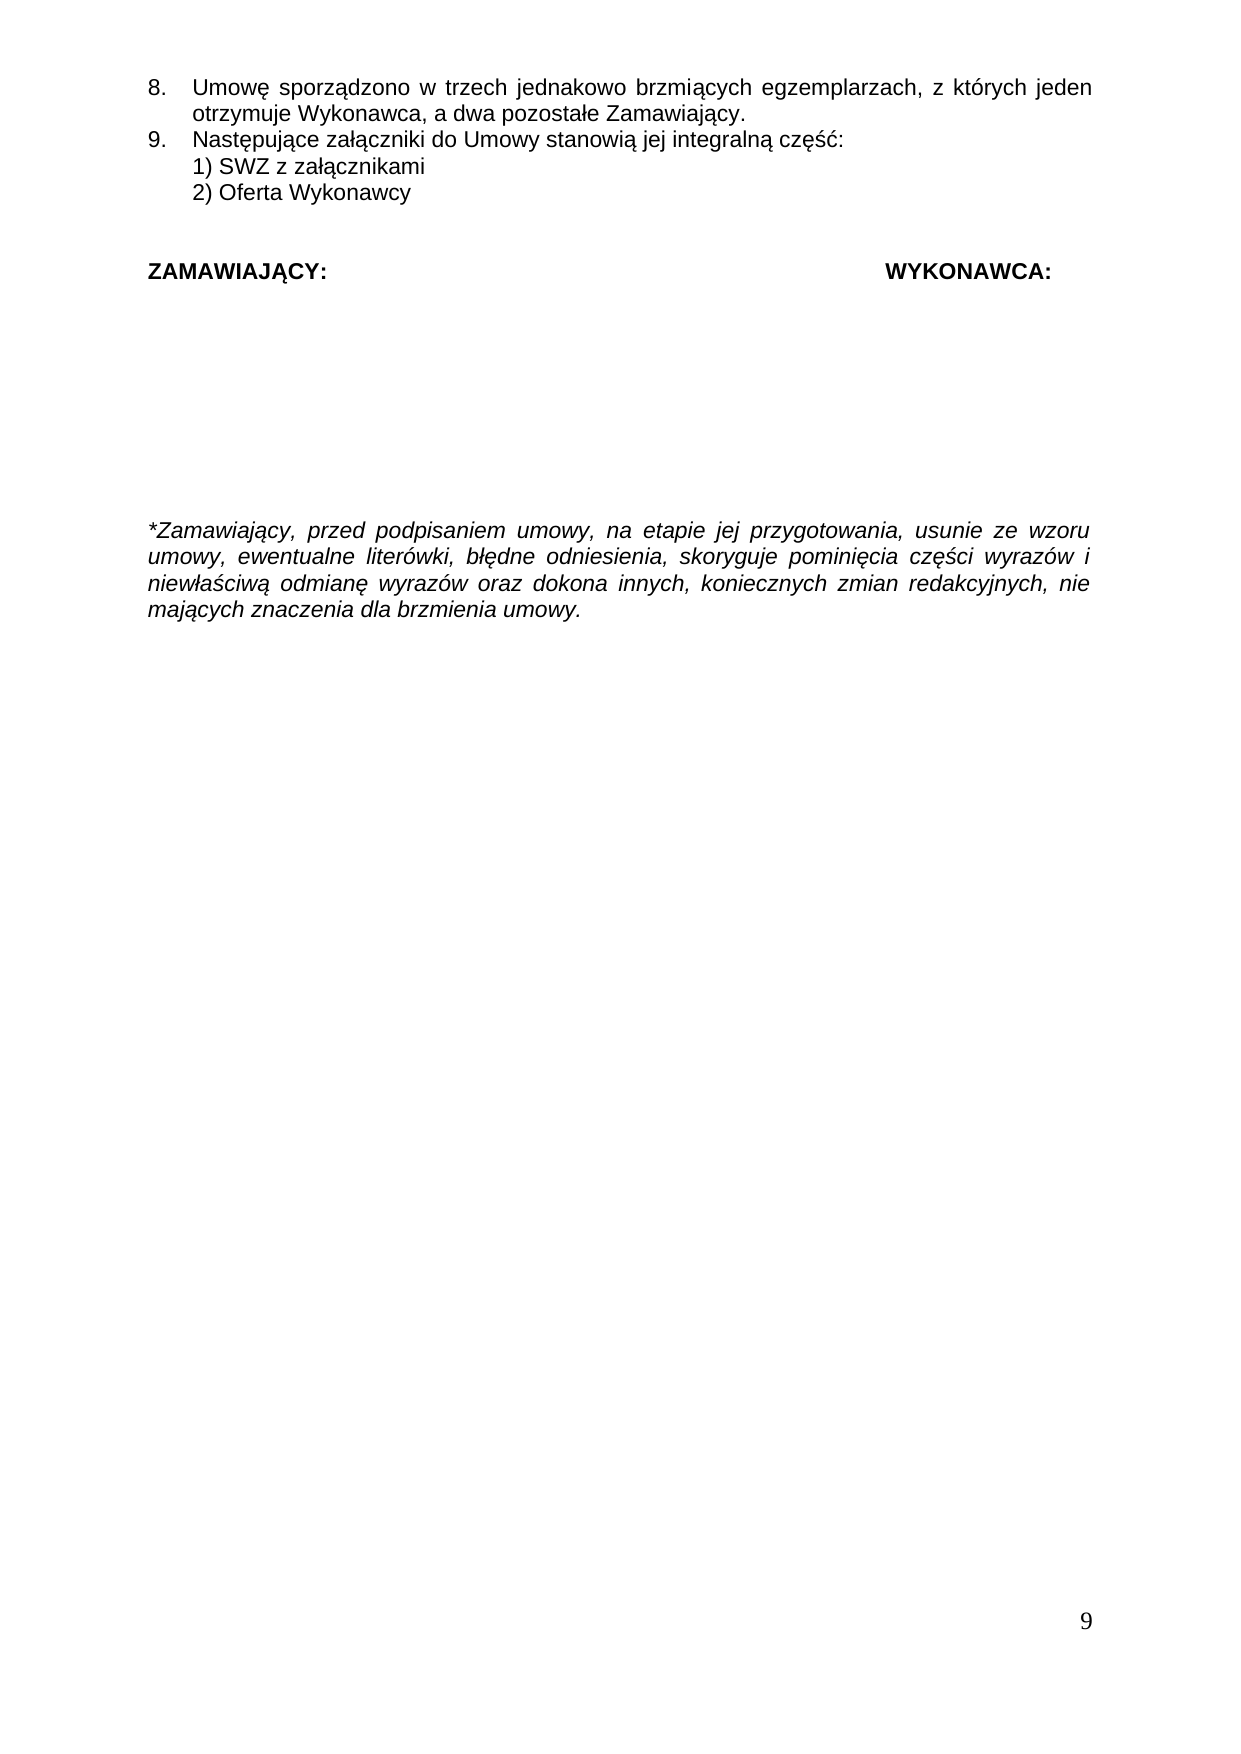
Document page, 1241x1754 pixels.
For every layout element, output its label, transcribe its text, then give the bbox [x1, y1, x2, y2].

text 1) SWZ z załącznikami [192, 153, 1093, 179]
text 8. Umowę sporządzono w trzech jednakowo brzmiących egzemplarzach, z których jeden otrzymuje Wykonawca, a dwa pozostałe Zamawiający. [148, 74, 1093, 126]
text 2) Oferta Wykonawcy [192, 179, 1093, 206]
text 9. Następujące załączniki do Umowy stanowią jej integralną część: [148, 126, 1093, 153]
text *Zamawiający, przed podpisaniem umowy, na etapie jej przygotowania, usunie ze wzoru umowy, ewentualne literówki, błędne odniesienia, skoryguje pominięcia części wyrazów i niewłaściwą odmianę wyrazów oraz dokona innych, koniecznych zmian redakcyjnych, nie mających znaczenia dla brzmienia umowy. [148, 517, 1093, 622]
text ZAMAWIAJĄCY: WYKONAWCA: [148, 258, 1093, 284]
